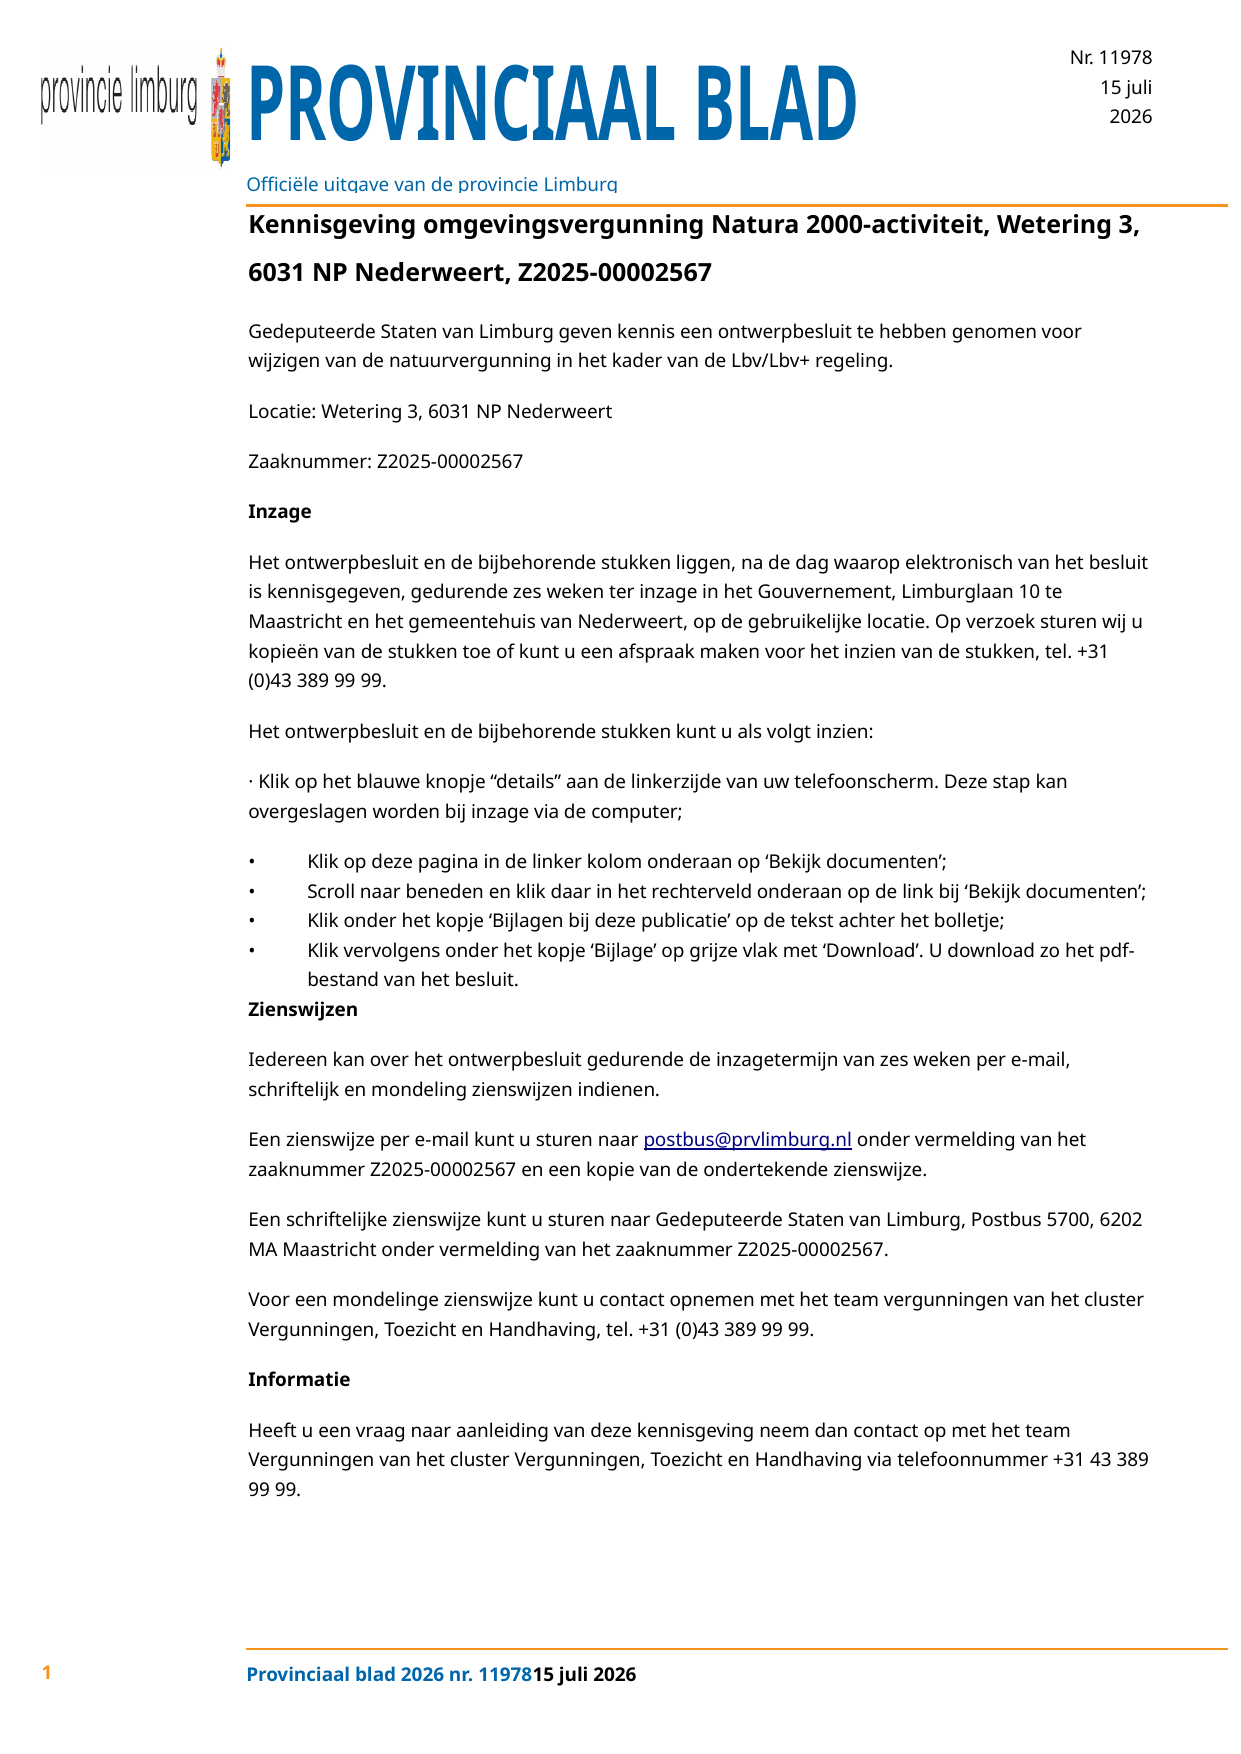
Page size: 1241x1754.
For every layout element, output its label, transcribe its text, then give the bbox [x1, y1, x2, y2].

text Zienswijzen [248, 996, 1152, 1022]
list Klik vervolgens onder het kopje ‘Bijlage’ op grijze vlak met ‘Download’. U download zo het pdf-bestand van het besluit. [248, 937, 1152, 992]
text Het ontwerpbesluit en de bijbehorende stukken kunt u als volgt inzien: [248, 718, 1152, 744]
text Een schriftelijke zienswijze kunt u sturen naar Gedeputeerde Staten van Limburg, Postbus 5700, 6202 MA Maastricht onder vermelding van het zaaknummer Z2025-00002567. [248, 1207, 1152, 1262]
text Het ontwerpbesluit en de bijbehorende stukken liggen, na de dag waarop elektronisch van het besluit is kennisgegeven, gedurende zes weken ter inzage in het Gouvernement, Limburglaan 10 te Maastricht en het gemeentehuis van Nederweert, op de gebruikelijke locatie. Op verzoek sturen wij u kopieën van de stukken toe of kunt u een afspraak maken voor het inzien van de stukken, tel. +31 (0)43 389 99 99. [248, 549, 1152, 693]
text Een zienswijze per e-mail kunt u sturen naar postbus@prvlimburg.nl onder vermelding van het zaaknummer Z2025-00002567 en een kopie van de ondertekende zienswijze. [248, 1127, 1152, 1182]
text Locatie: Wetering 3, 6031 NP Nederweert [248, 398, 1152, 424]
text Heeft u een vraag naar aanleiding van deze kennisgeving neem dan contact op met het team Vergunningen van het cluster Vergunningen, Toezicht en Handhaving via telefoonnummer +31 43 389 99 99. [248, 1417, 1152, 1502]
text Iedereen kan over het ontwerpbesluit gedurende de inzagetermijn van zes weken per e-mail, schriftelijk en mondeling zienswijzen indienen. [248, 1047, 1152, 1102]
text Gedeputeerde Staten van Limburg geven kennis een ontwerpbesluit te hebben genomen voor wijzigen van de natuurvergunning in het kader van de Lbv/Lbv+ regeling. [248, 318, 1152, 373]
list Scroll naar beneden en klik daar in het rechterveld onderaan op de link bij ‘Bekijk documenten’; [248, 878, 1152, 904]
text Zaaknummer: Z2025-00002567 [248, 448, 1152, 474]
list Klik op deze pagina in de linker kolom onderaan op ‘Bekijk documenten’; [248, 848, 1152, 874]
text · Klik op het blauwe knopje “details” aan de linkerzijde van uw telefoonscherm. Deze stap kan overgeslagen worden bij inzage via de computer; [248, 768, 1152, 824]
picture [41, 47, 231, 172]
text Kennisgeving omgevingsvergunning Natura 2000-activiteit, Wetering 3, 6031 NP Nederweert, Z2025-00002567 [248, 207, 1152, 288]
list Klik onder het kopje ‘Bijlagen bij deze publicatie’ op de tekst achter het bolletje; [248, 907, 1152, 933]
text Voor een mondelinge zienswijze kunt u contact opnemen met het team vergunningen van het cluster Vergunningen, Toezicht en Handhaving, tel. +31 (0)43 389 99 99. [248, 1287, 1152, 1342]
text Informatie [248, 1367, 1152, 1392]
text Inzage [248, 499, 1152, 524]
